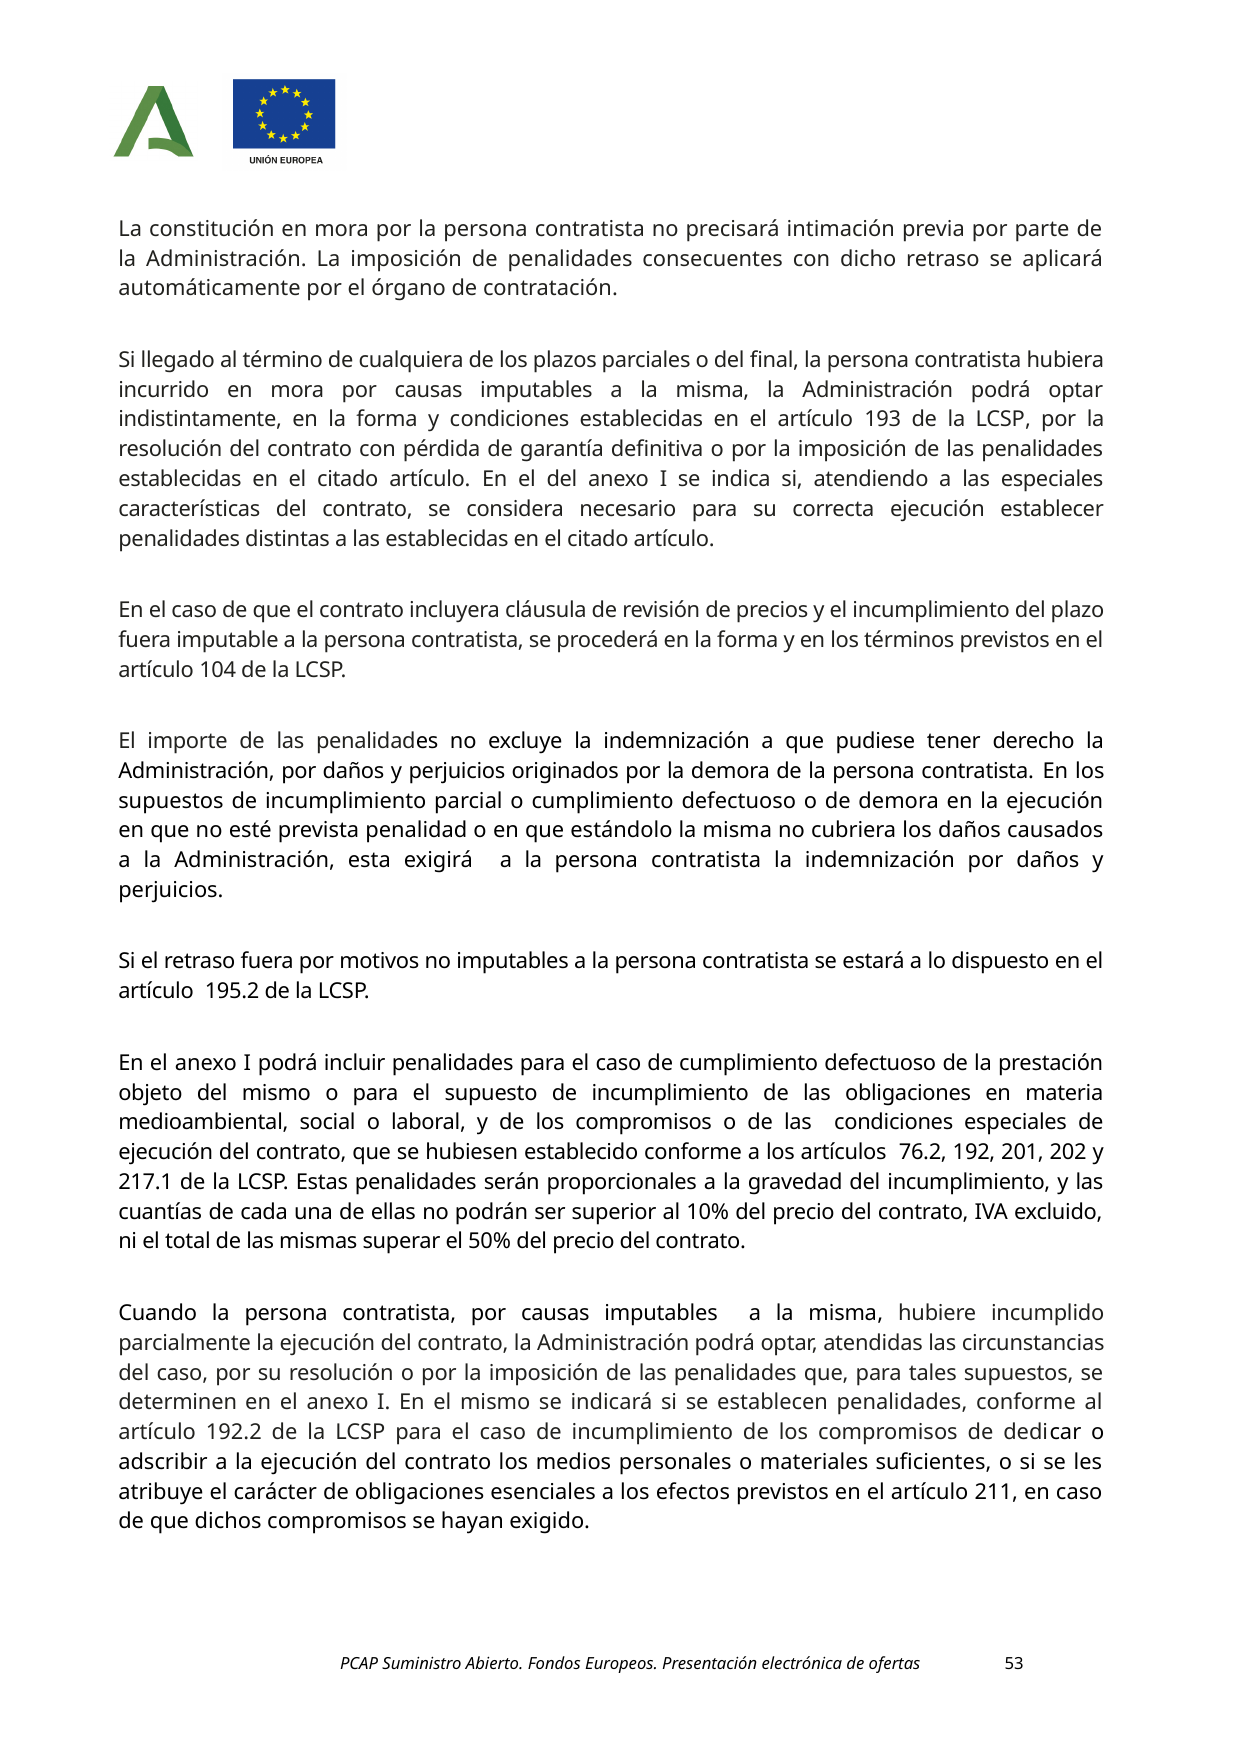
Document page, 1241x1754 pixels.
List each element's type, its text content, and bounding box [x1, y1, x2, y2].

text Cuando la persona contratista, por causas imputables a la misma, hubiere incumplido parcialmente la ejecución del contrato, la Administración podrá optar, atendidas las circunstancias del caso, por su resolución o por la imposición de las penalidades que, para tales supuestos, se determinen en el anexo I. En el mismo se indicará si se establecen penalidades, conforme al artículo 192.2 de la LCSP para el caso de incumplimiento de los compromisos de dedicar o adscribir a la ejecución del contrato los medios personales o materiales suficientes, o si se les atribuye el carácter de obligaciones esenciales a los efectos previstos en el artículo 211, en caso de que dichos compromisos se hayan exigido. [118, 1297, 1104, 1535]
text En el caso de que el contrato incluyera cláusula de revisión de precios y el incumplimiento del plazo fuera imputable a la persona contratista, se procederá en la forma y en los términos previstos en el artículo 104 de la LCSP. [118, 594, 1104, 683]
picture [221, 73, 347, 171]
text El importe de las penalidades no excluye la indemnización a que pudiese tener derecho la Administración, por daños y perjuicios originados por la demora de la persona contratista. En los supuestos de incumplimiento parcial o cumplimiento defectuoso o de demora en la ejecución en que no esté prevista penalidad o en que estándolo la misma no cubriera los daños causados a la Administración, esta exigirá a la persona contratista la indemnización por daños y perjuicios. [118, 725, 1104, 904]
text Si llegado al término de cualquiera de los plazos parciales o del final, la persona contratista hubiera incurrido en mora por causas imputables a la misma, la Administración podrá optar indistintamente, en la forma y condiciones establecidas en el artículo 193 de la LCSP, por la resolución del contrato con pérdida de garantía definitiva o por la imposición de las penalidades establecidas en el citado artículo. En el del anexo I se indica si, atendiendo a las especiales características del contrato, se considera necesario para su correcta ejecución establecer penalidades distintas a las establecidas en el citado artículo. [118, 344, 1104, 552]
picture [109, 81, 198, 161]
text Si el retraso fuera por motivos no imputables a la persona contratista se estará a lo dispuesto en el artículo 195.2 de la LCSP. [118, 945, 1104, 1005]
text En el anexo I podrá incluir penalidades para el caso de cumplimiento defectuoso de la prestación objeto del mismo o para el supuesto de incumplimiento de las obligaciones en materia medioambiental, social o laboral, y de los compromisos o de las condiciones especiales de ejecución del contrato, que se hubiesen establecido conforme a los artículos 76.2, 192, 201, 202 y 217.1 de la LCSP. Estas penalidades serán proporcionales a la gravedad del incumplimiento, y las cuantías de cada una de ellas no podrán ser superior al 10% del precio del contrato, IVA excluido, ni el total de las mismas superar el 50% del precio del contrato. [118, 1047, 1104, 1255]
text La constitución en mora por la persona contratista no precisará intimación previa por parte de la Administración. La imposición de penalidades consecuentes con dicho retraso se aplicará automáticamente por el órgano de contratación. [118, 213, 1104, 302]
